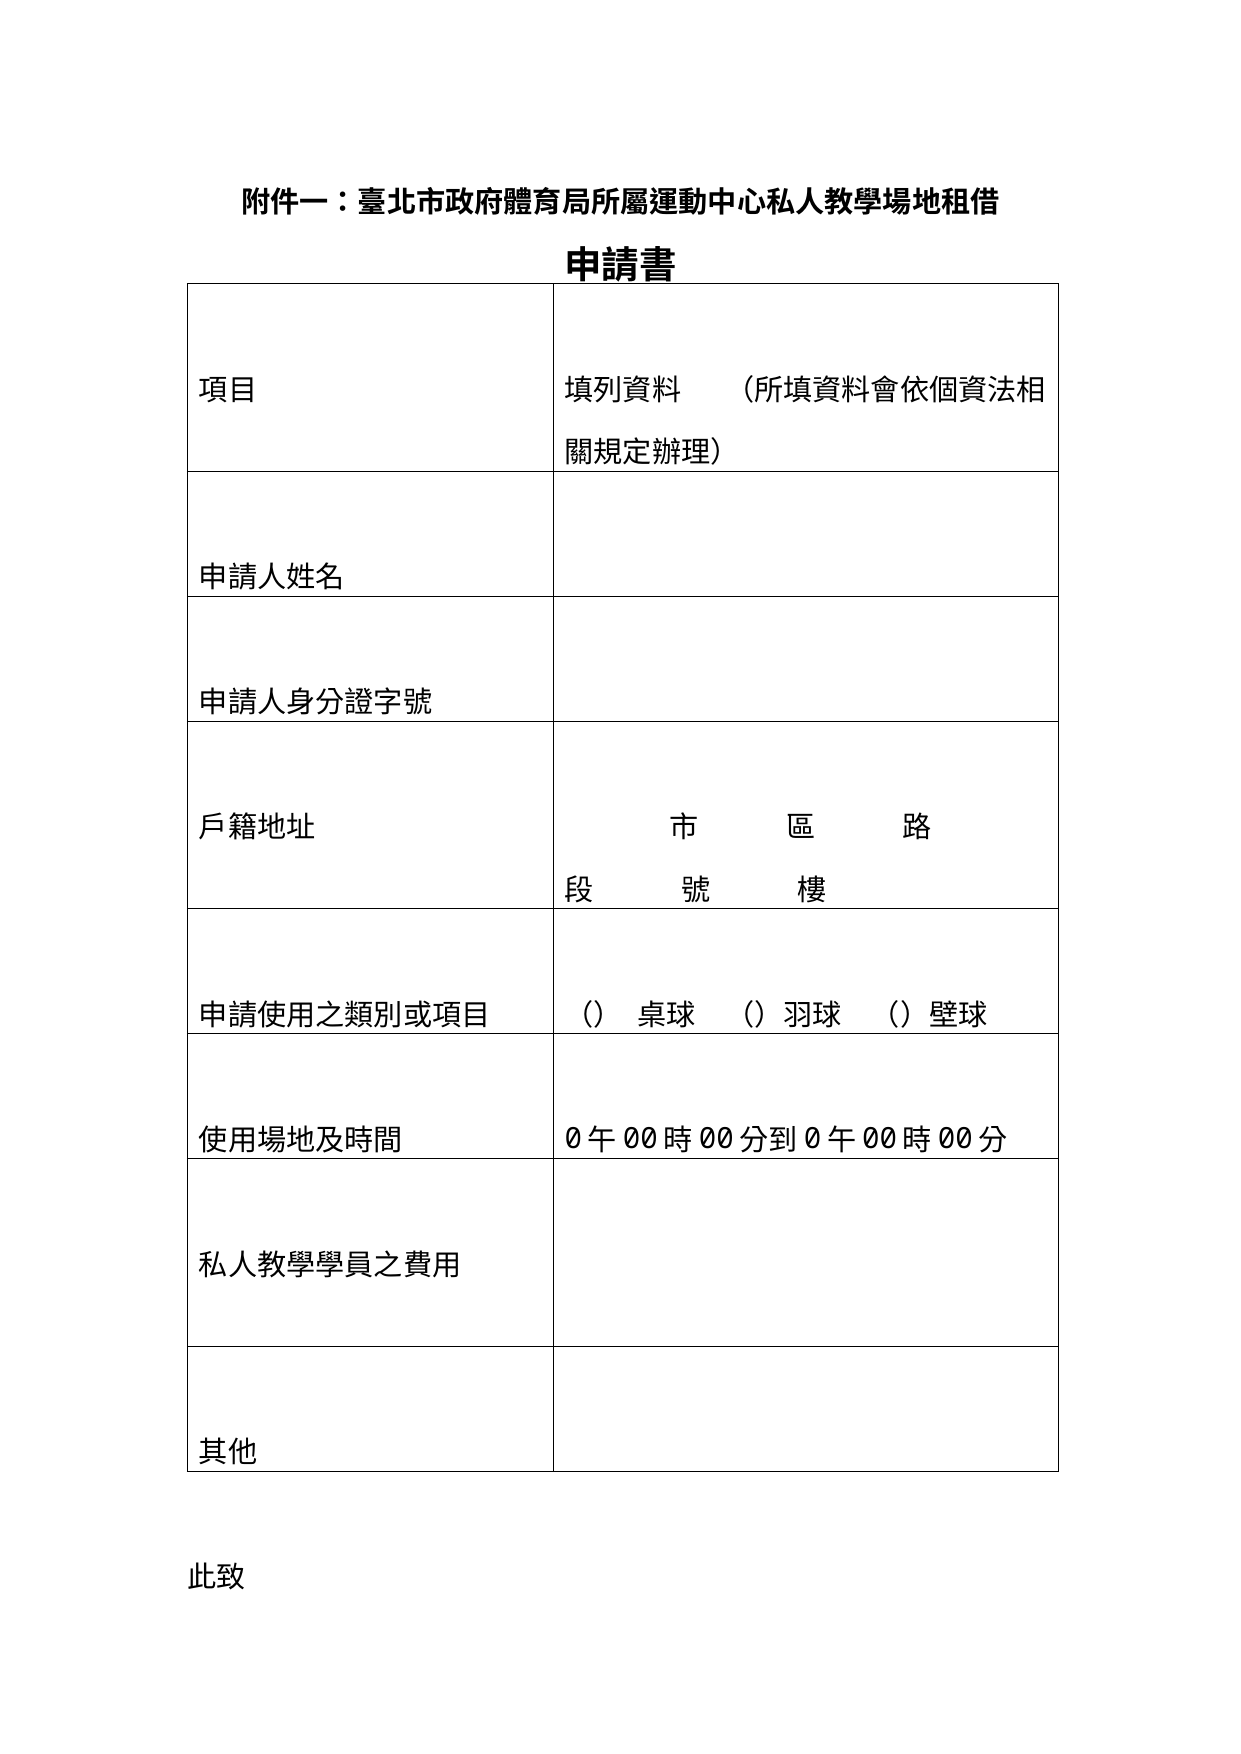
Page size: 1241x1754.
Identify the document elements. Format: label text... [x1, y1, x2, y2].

table_cell 申請使用之類別或項目 [188, 909, 553, 1033]
text 附件一：臺北市政府體育局所屬運動中心私人教學場地租借 [187, 158, 1053, 221]
table_cell [554, 597, 1058, 721]
table_cell 其他 [188, 1347, 553, 1471]
table_cell 申請人姓名 [188, 472, 553, 596]
table_cell （） 桌球 （）羽球 （）壁球 [554, 909, 1058, 1033]
table_cell 戶籍地址 [188, 722, 553, 908]
table_cell 申請人身分證字號 [188, 597, 553, 721]
table_cell [554, 1347, 1058, 1471]
table_cell 使用場地及時間 [188, 1034, 553, 1158]
text 此致 [187, 1533, 1053, 1596]
table_cell [554, 472, 1058, 596]
table_header 填列資料 （所填資料會依個資法相關規定辦理） [554, 284, 1058, 471]
table_header 項目 [188, 284, 553, 471]
table_cell 市 區 路 段 號 樓 [554, 722, 1058, 908]
table_cell 0午00時00分到0午00時00分 [554, 1034, 1058, 1158]
table_cell [554, 1159, 1058, 1346]
text 申請書 [187, 221, 1053, 283]
table_cell 私人教學學員之費用 [188, 1159, 553, 1346]
